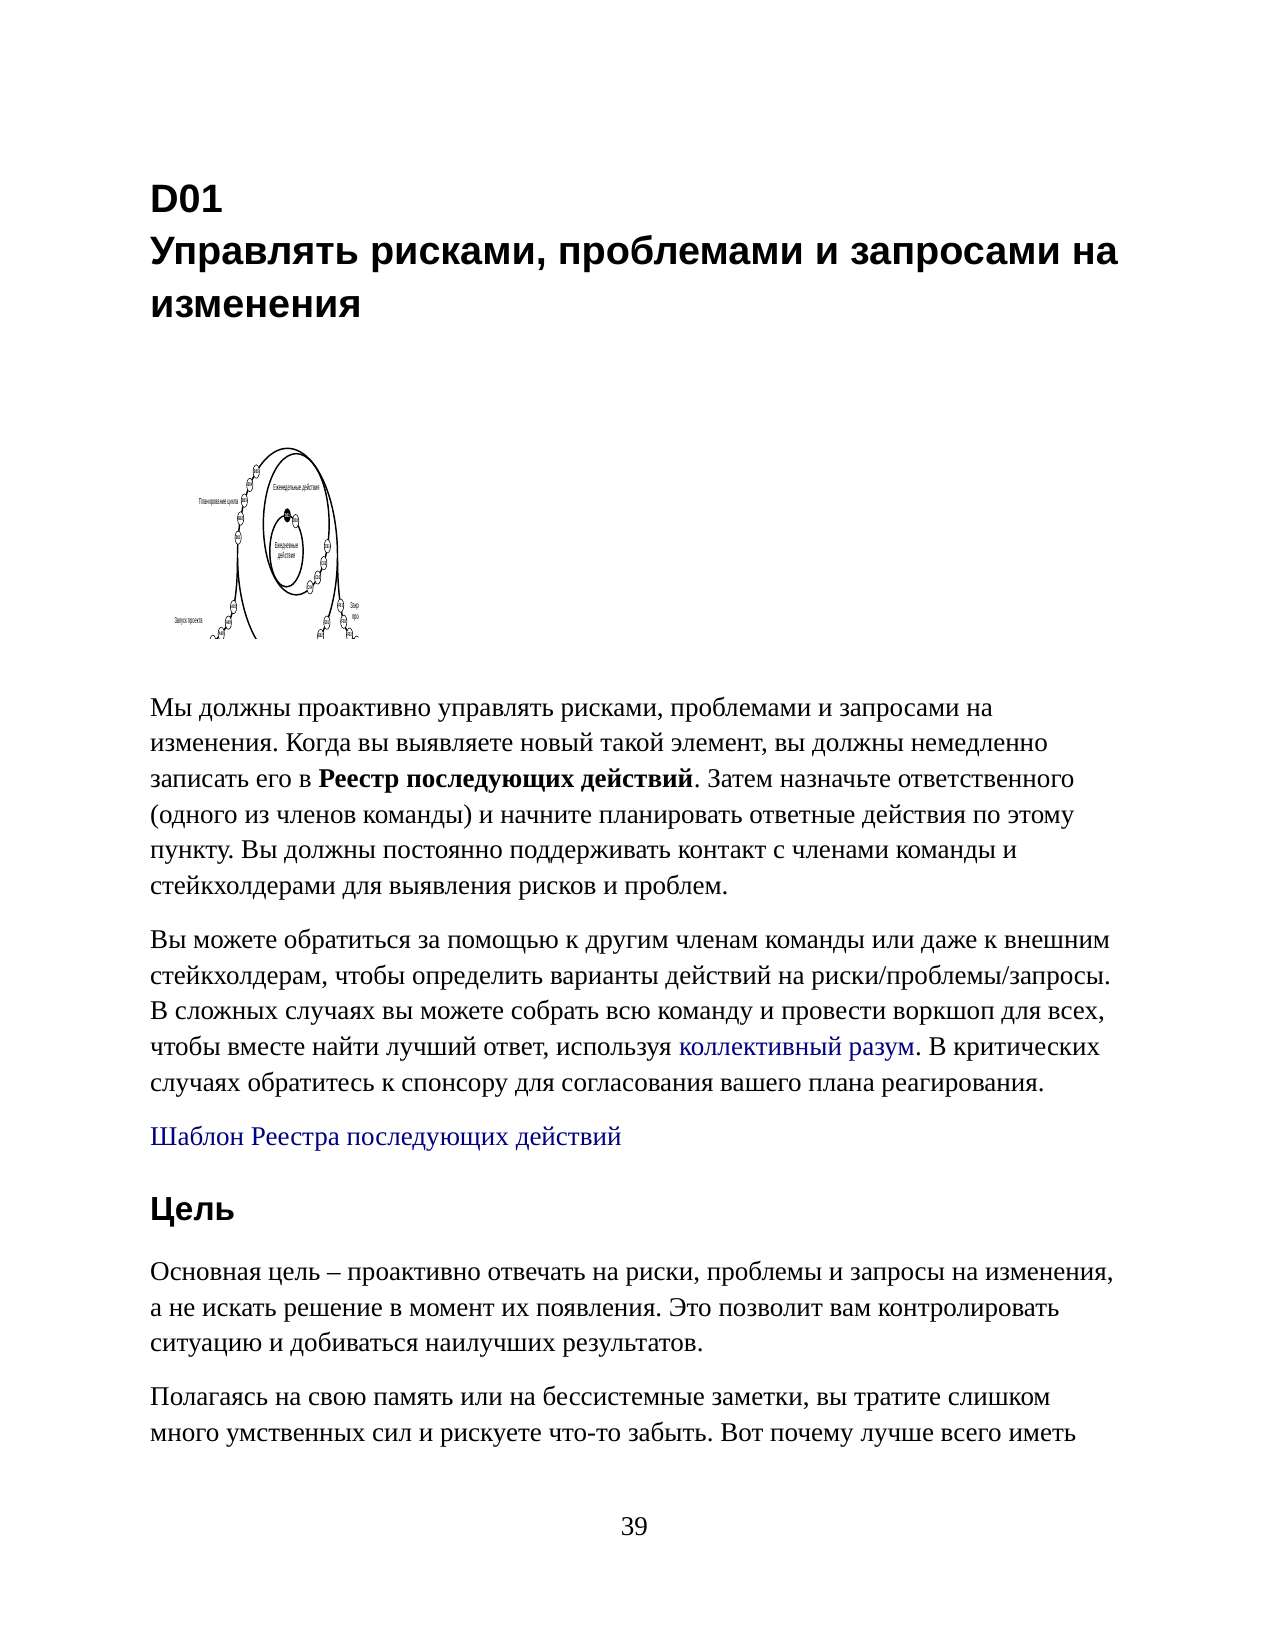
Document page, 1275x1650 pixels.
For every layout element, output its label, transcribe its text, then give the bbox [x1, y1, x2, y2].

text Полагаясь на свою память или на бессистемные заметки, вы тратите слишком много умственных сил и рискуете что-то забыть. Вот почему лучше всего иметь [150, 1380, 1125, 1447]
text Мы должны проактивно управлять рисками, проблемами и запросами на изменения. Когда вы выявляете новый такой элемент, вы должны немедленно записать его в Реестр последующих действий. Затем назначьте ответственного (одного из членов команды) и начните планировать ответные действия по этому пункту. Вы должны постоянно поддерживать контакт с членами команды и стейкхолдерами для выявления рисков и проблем. [150, 691, 1125, 901]
text Основная цель – проактивно отвечать на риски, проблемы и запросы на изменения, а не искать решение в момент их появления. Это позволит вам контролировать ситуацию и добиваться наилучших результатов. [150, 1255, 1125, 1357]
subtitle D01 Управлять рисками, проблемами и запросами на изменения [150, 175, 1125, 325]
subtitle Цель [150, 1189, 1125, 1228]
text Шаблон Реестра последующих действий [150, 1119, 1125, 1151]
text Вы можете обратиться за помощью к другим членам команды или даже к внешним стейкхолдерам, чтобы определить варианты действий на риски/проблемы/запросы. В сложных случаях вы можете собрать всю команду и провести воркшоп для всех, чтобы вместе найти лучший ответ, используя коллективный разум. В критических случаях обратитесь к спонсору для согласования вашего плана реагирования. [150, 923, 1125, 1097]
